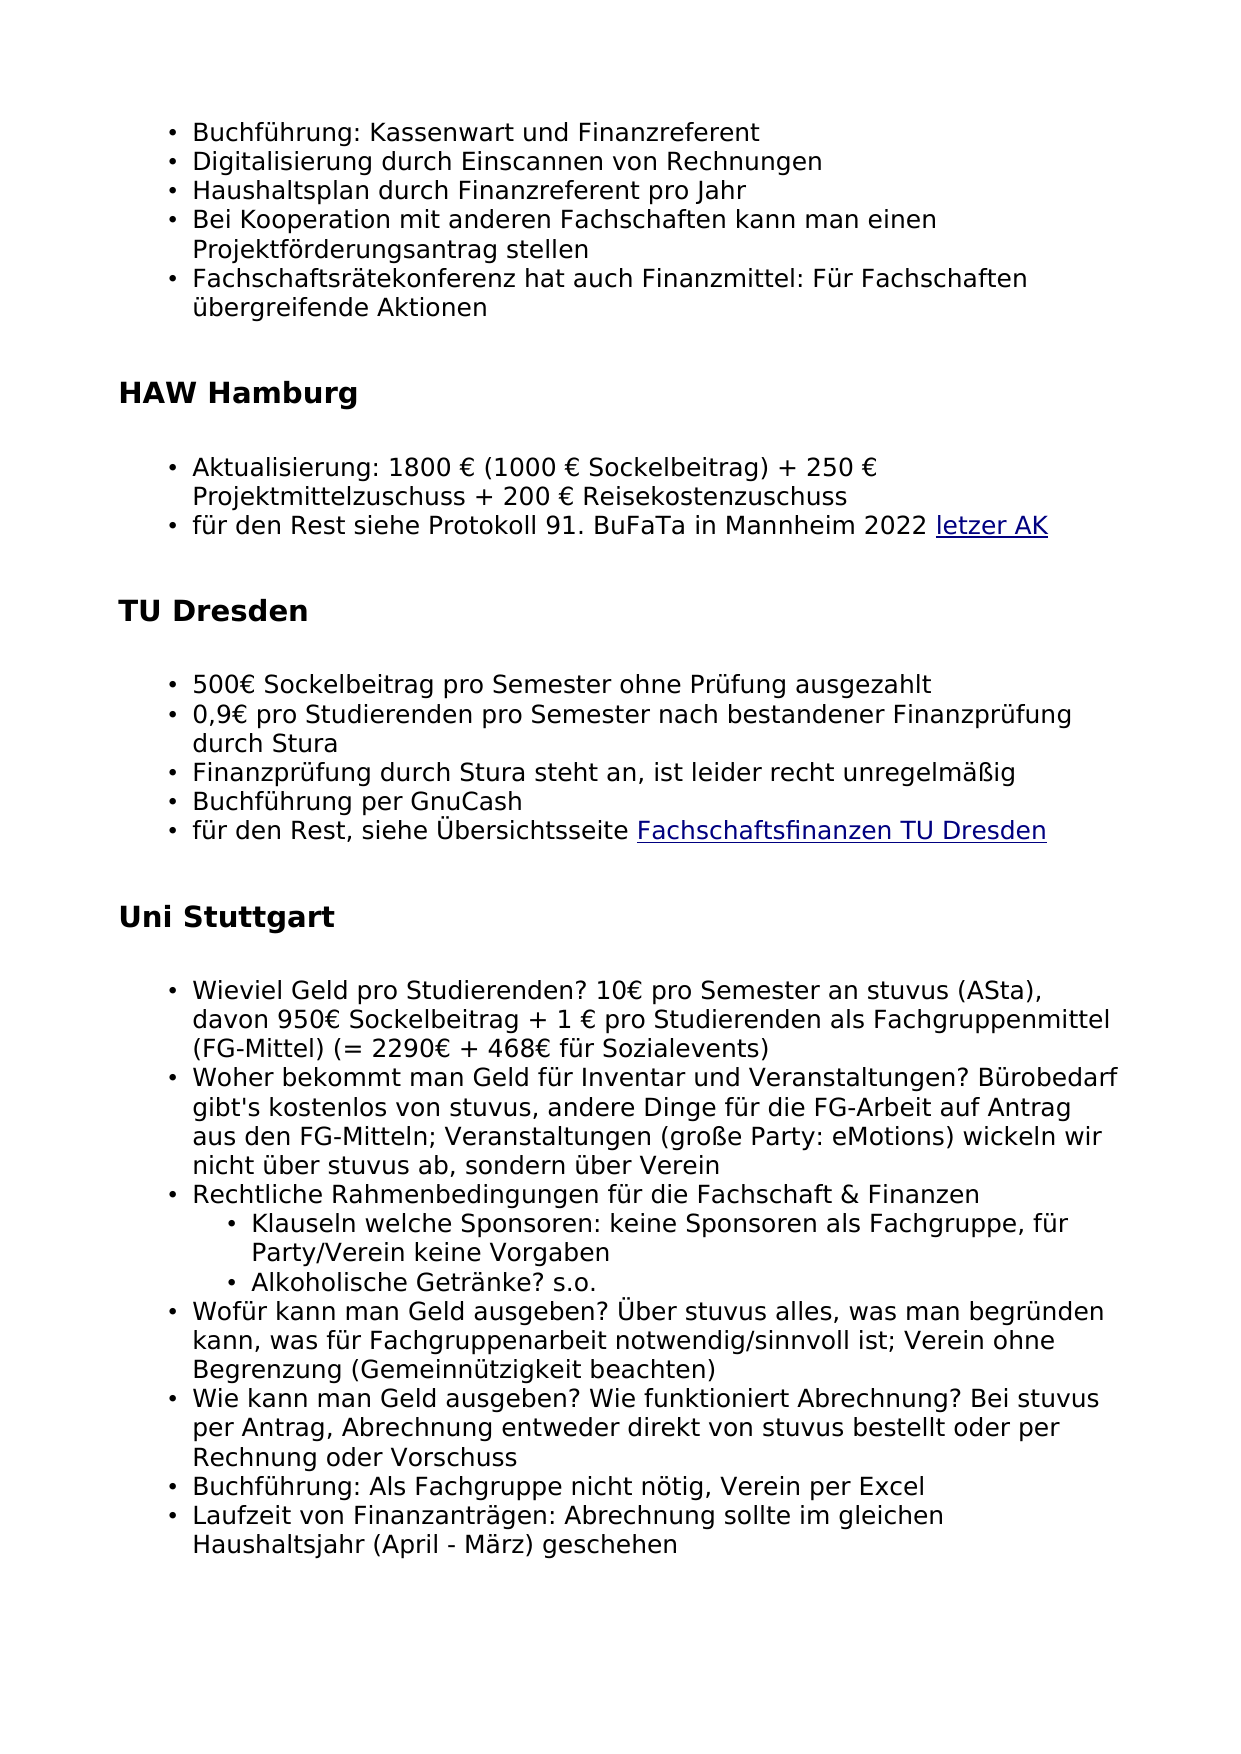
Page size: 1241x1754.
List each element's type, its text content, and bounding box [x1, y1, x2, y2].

list Bei Kooperation mit anderen Fachschaften kann man einen Projektförderungsantrag stellen [177, 206, 1122, 264]
list Buchführung per GnuCash [177, 787, 1122, 816]
list für den Rest, siehe Übersichtsseite Fachschaftsfinanzen TU Dresden [177, 816, 1122, 846]
subtitle TU Dresden [118, 595, 1122, 629]
list Wieviel Geld pro Studierenden? 10€ pro Semester an stuvus (ASta), davon 950€ Sockelbeitrag + 1 € pro Studierenden als Fachgruppenmittel (FG-Mittel) (= 2290€ + 468€ für Sozialevents) [177, 976, 1122, 1063]
list Buchführung: Als Fachgruppe nicht nötig, Verein per Excel [177, 1472, 1122, 1501]
list Woher bekommt man Geld für Inventar und Veranstaltungen? Bürobedarf gibt's kostenlos von stuvus, andere Dinge für die FG-Arbeit auf Antrag aus den FG-Mitteln; Veranstaltungen (große Party: eMotions) wickeln wir nicht über stuvus ab, sondern über Verein [177, 1063, 1122, 1180]
list Buchführung: Kassenwart und Finanzreferent [177, 118, 1122, 147]
list Wie kann man Geld ausgeben? Wie funktioniert Abrechnung? Bei stuvus per Antrag, Abrechnung entweder direkt von stuvus bestellt oder per Rechnung oder Vorschuss [177, 1384, 1122, 1472]
subtitle HAW Hamburg [118, 377, 1122, 411]
list Rechtliche Rahmenbedingungen für die Fachschaft & Finanzen [177, 1180, 1122, 1209]
subtitle Uni Stuttgart [118, 900, 1122, 934]
list 0,9€ pro Studierenden pro Semester nach bestandener Finanzprüfung durch Stura [177, 700, 1122, 758]
list Finanzprüfung durch Stura steht an, ist leider recht unregelmäßig [177, 758, 1122, 787]
list Klauseln welche Sponsoren: keine Sponsoren als Fachgruppe, für Party/Verein keine Vorgaben [236, 1209, 1122, 1268]
list Fachschaftsrätekonferenz hat auch Finanzmittel: Für Fachschaften übergreifende Aktionen [177, 264, 1122, 322]
list für den Rest siehe Protokoll 91. BuFaTa in Mannheim 2022 letzer AK [177, 511, 1122, 540]
list Laufzeit von Finanzanträgen: Abrechnung sollte im gleichen Haushaltsjahr (April - März) geschehen [177, 1501, 1122, 1559]
list Haushaltsplan durch Finanzreferent pro Jahr [177, 176, 1122, 206]
list 500€ Sockelbeitrag pro Semester ohne Prüfung ausgezahlt [177, 671, 1122, 700]
list Alkoholische Getränke? s.o. [236, 1268, 1122, 1297]
list Aktualisierung: 1800 € (1000 € Sockelbeitrag) + 250 € Projektmittelzuschuss + 200 € Reisekostenzuschuss [177, 453, 1122, 511]
list Digitalisierung durch Einscannen von Rechnungen [177, 147, 1122, 176]
list Wofür kann man Geld ausgeben? Über stuvus alles, was man begründen kann, was für Fachgruppenarbeit notwendig/sinnvoll ist; Verein ohne Begrenzung (Gemeinnützigkeit beachten) [177, 1297, 1122, 1384]
